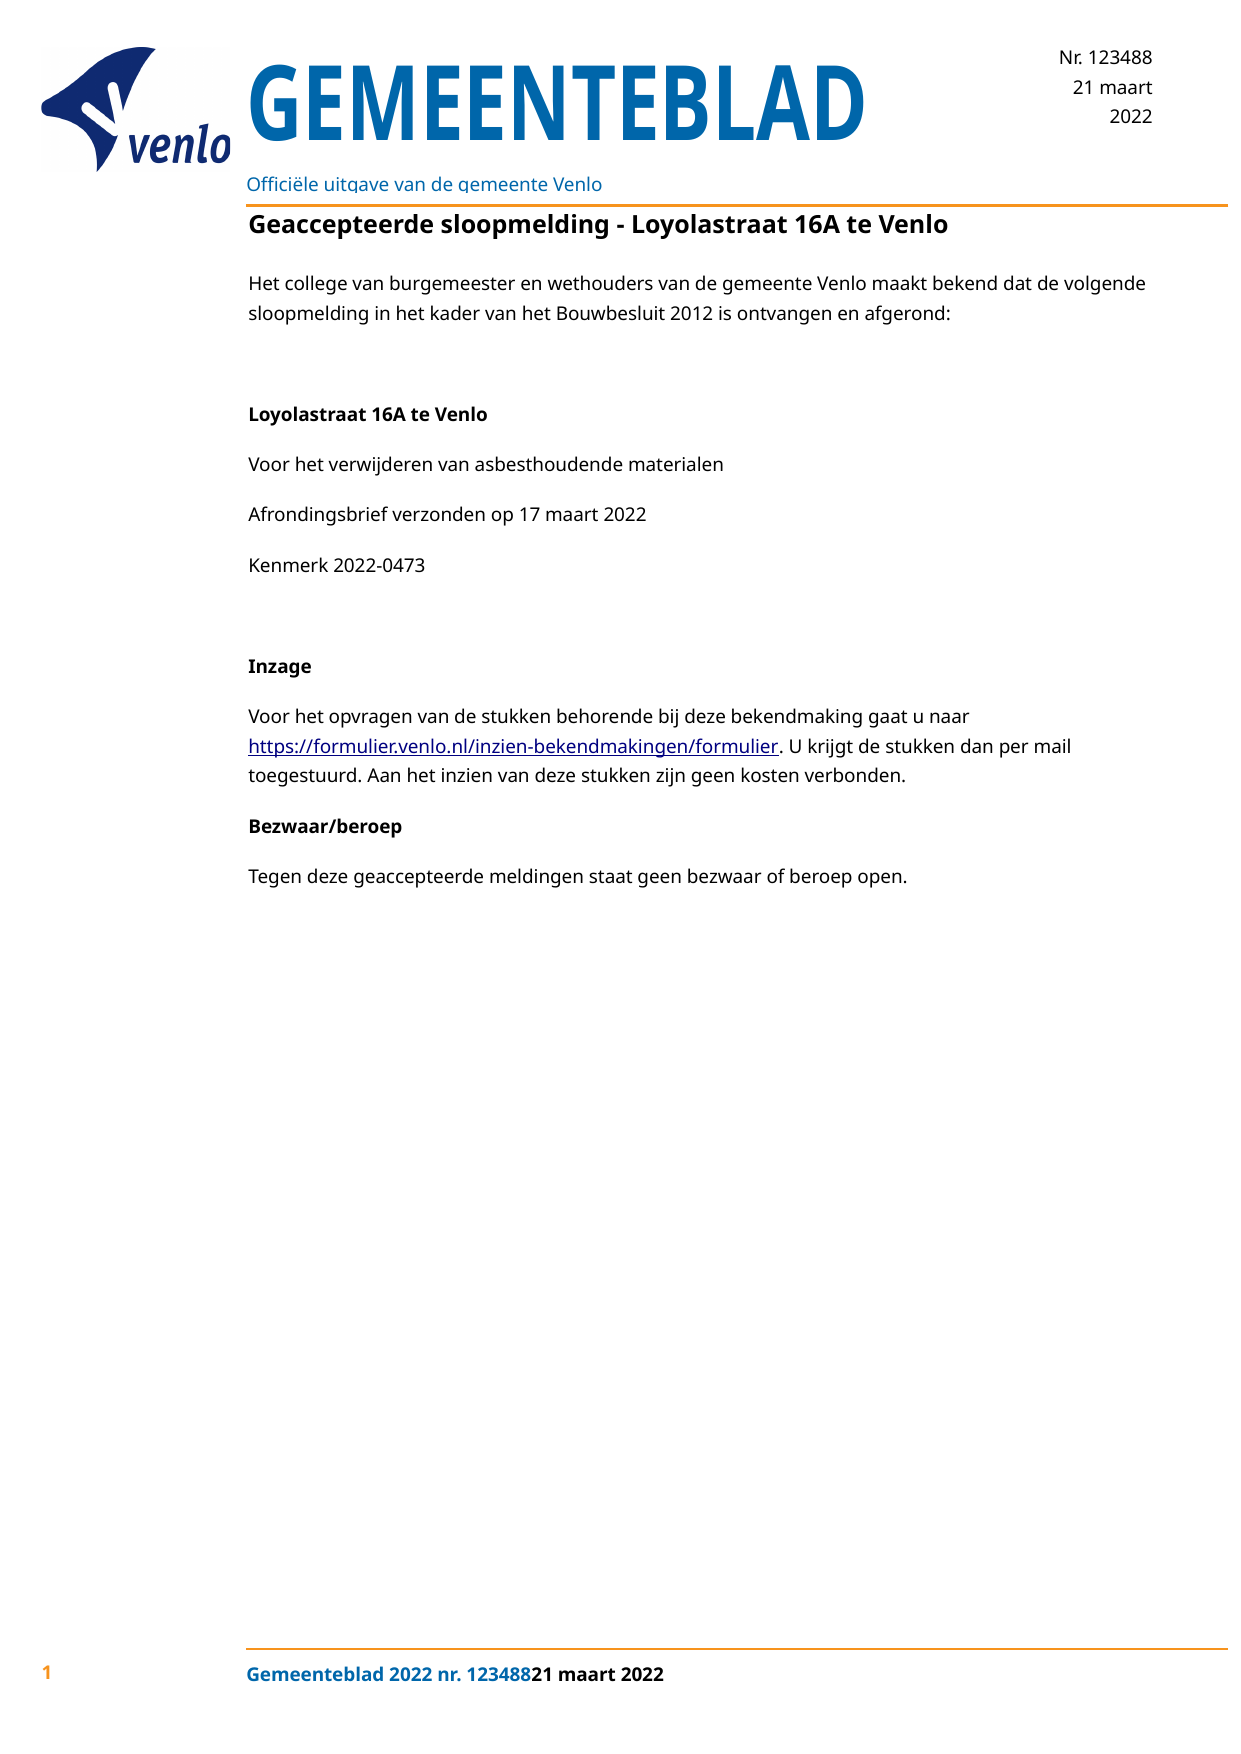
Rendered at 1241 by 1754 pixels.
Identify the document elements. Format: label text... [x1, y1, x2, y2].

text Kenmerk 2022-0473 [248, 552, 1152, 578]
text Geaccepteerde sloopmelding - Loyolastraat 16A te Venlo [248, 207, 1152, 241]
text Inzage [248, 653, 1152, 678]
text Tegen deze geaccepteerde meldingen staat geen bezwaar of beroep open. [248, 863, 1152, 889]
text Voor het verwijderen van asbesthoudende materialen [248, 451, 1152, 477]
text Loyolastraat 16A te Venlo [248, 401, 1152, 426]
text Afrondingsbrief verzonden op 17 maart 2022 [248, 502, 1152, 527]
text Voor het opvragen van de stukken behorende bij deze bekendmaking gaat u naar https://formulier.venlo.nl/inzien-bekendmakingen/formulier. U krijgt de stukken dan per mail toegestuurd. Aan het inzien van deze stukken zijn geen kosten verbonden. [248, 703, 1152, 788]
picture [41, 47, 231, 172]
text Het college van burgemeester en wethouders van de gemeente Venlo maakt bekend dat de volgende sloopmelding in het kader van het Bouwbesluit 2012 is ontvangen en afgerond: [248, 270, 1152, 326]
text Bezwaar/beroep [248, 813, 1152, 838]
